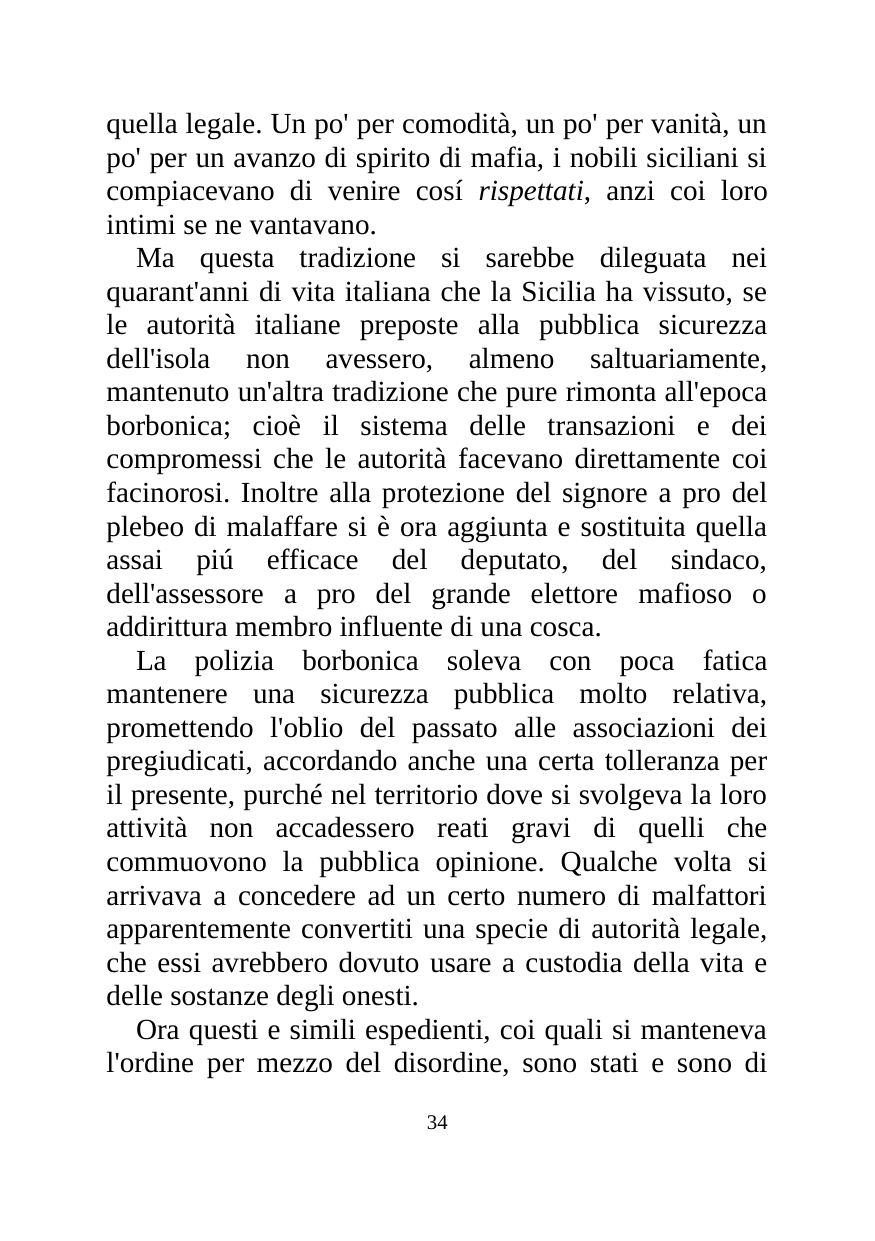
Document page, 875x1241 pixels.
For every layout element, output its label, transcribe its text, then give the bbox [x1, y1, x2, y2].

text quella legale. Un po' per comodità, un po' per vanità, un po' per un avanzo di spirito di mafia, i nobili siciliani si compiacevano di venire cosí rispettati, anzi coi loro intimi se ne vantavano. [106, 106, 768, 240]
text La polizia borbonica soleva con poca fatica mantenere una sicurezza pubblica molto relativa, promettendo l'oblio del passato alle associazioni dei pregiudicati, accordando anche una certa tolleranza per il presente, purché nel territorio dove si svolgeva la loro attività non accadessero reati gravi di quelli che commuovono la pubblica opinione. Qualche volta si arrivava a concedere ad un certo numero di malfattori apparentemente convertiti una specie di autorità legale, che essi avrebbero dovuto usare a custodia della vita e delle sostanze degli onesti. [106, 643, 768, 1012]
text Ora questi e simili espedienti, coi quali si manteneva l'ordine per mezzo del disordine, sono stati e sono di [106, 1012, 768, 1079]
text Ma questa tradizione si sarebbe dileguata nei quarant'anni di vita italiana che la Sicilia ha vissuto, se le autorità italiane preposte alla pubblica sicurezza dell'isola non avessero, almeno saltuariamente, mantenuto un'altra tradizione che pure rimonta all'epoca borbonica; cioè il sistema delle transazioni e dei compromessi che le autorità facevano direttamente coi facinorosi. Inoltre alla protezione del signore a pro del plebeo di malaffare si è ora aggiunta e sostituita quella assai piú efficace del deputato, del sindaco, dell'assessore a pro del grande elettore mafioso o addirittura membro influente di una cosca. [106, 240, 768, 643]
